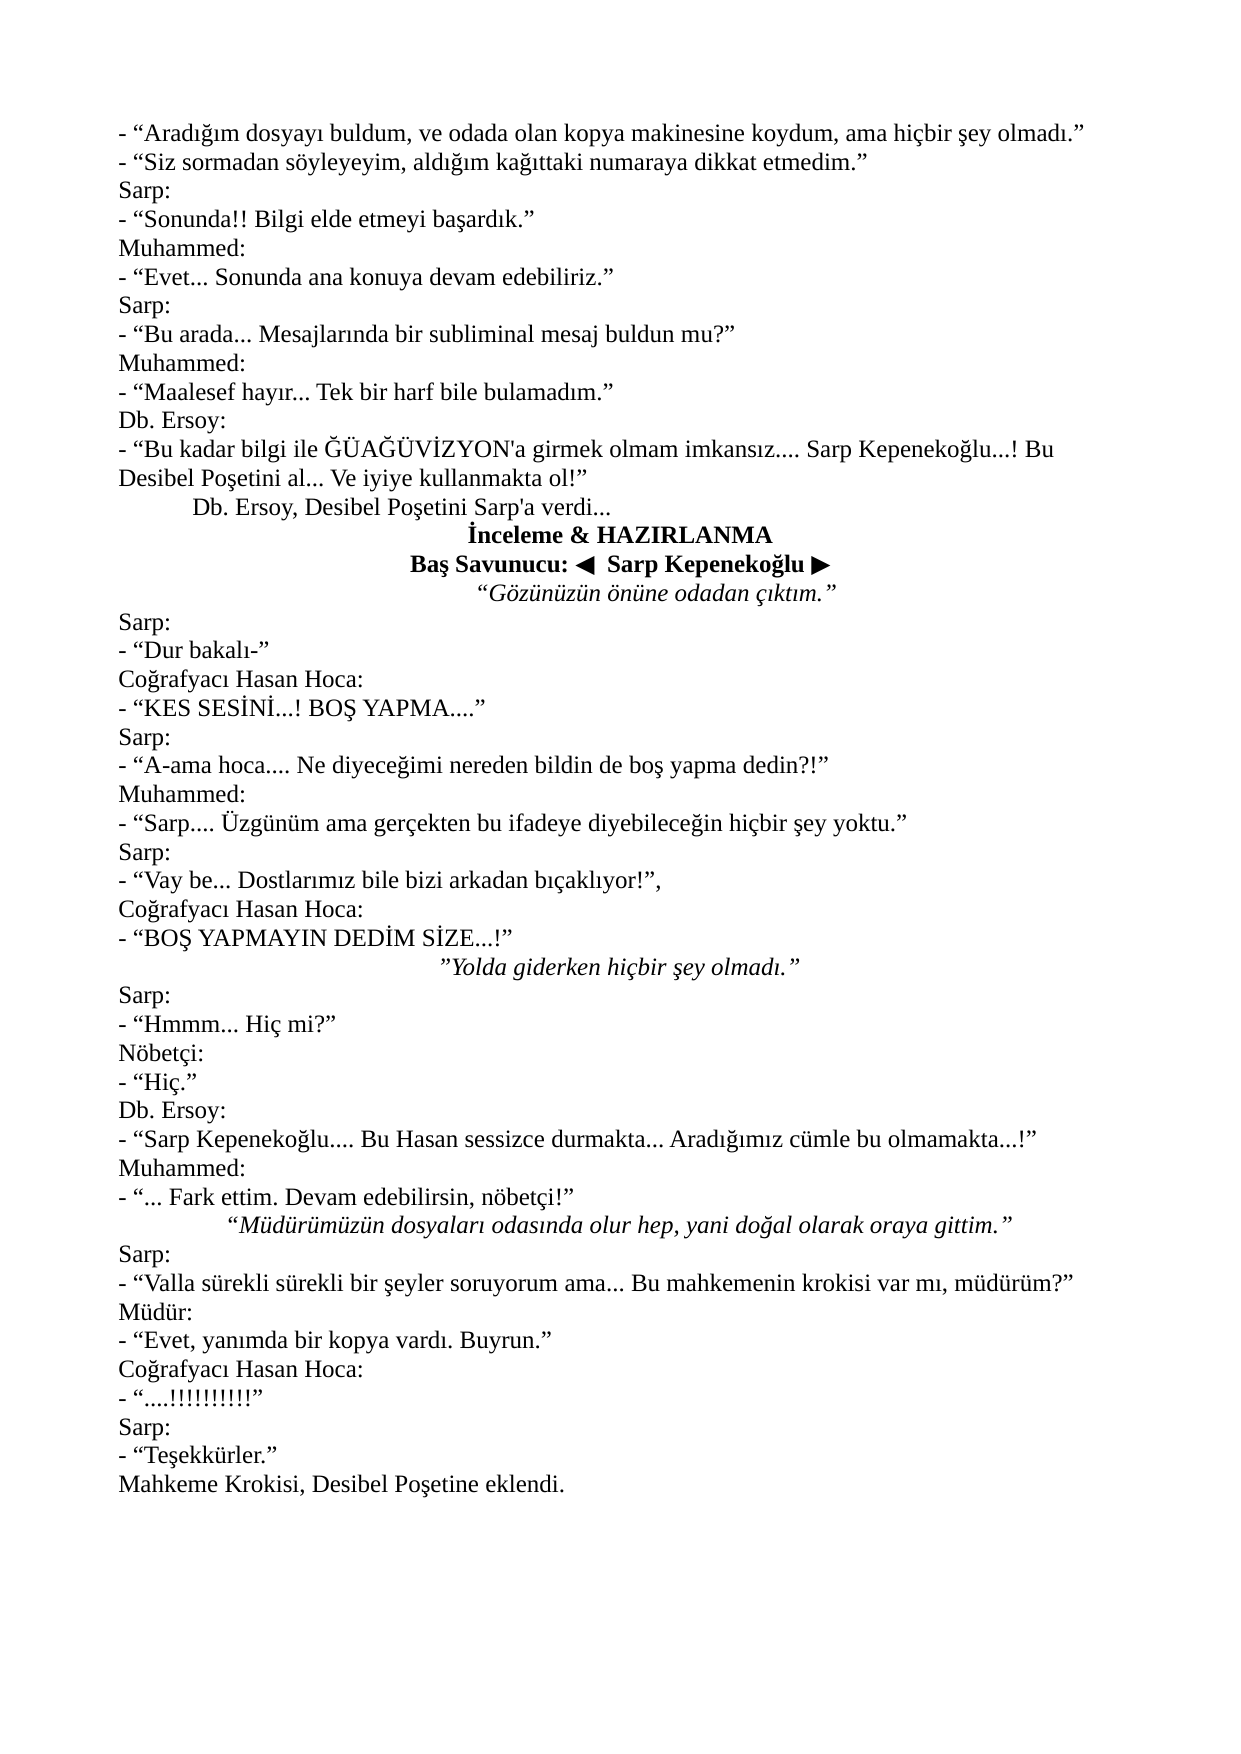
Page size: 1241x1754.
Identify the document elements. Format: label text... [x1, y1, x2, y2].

text “Müdürümüzün dosyaları odasında olur hep, yani doğal olarak oraya gittim.” [118, 1211, 1122, 1239]
text - “... Fark ettim. Devam edebilirsin, nöbetçi!” [118, 1182, 1122, 1211]
text - “Bu arada... Mesajlarında bir subliminal mesaj buldun mu?” [118, 319, 1122, 348]
text “Gözünüzün önüne odadan çıktım.” [118, 578, 1122, 607]
text Mahkeme Krokisi, Desibel Poşetine eklendi. [118, 1469, 1122, 1498]
text - “Siz sormadan söyleyeyim, aldığım kağıttaki numaraya dikkat etmedim.” [118, 147, 1122, 176]
text Muhammed: [118, 233, 1122, 262]
text Muhammed: [118, 348, 1122, 377]
text Nöbetçi: [118, 1038, 1122, 1067]
text - “Dur bakalı-” [118, 636, 1122, 664]
text - “Evet... Sonunda ana konuya devam edebiliriz.” [118, 262, 1122, 291]
text Baş Savunucu: ◀ Sarp Kepenekoğlu ▶ [118, 549, 1122, 578]
text Sarp: [118, 981, 1122, 1009]
text - “Maalesef hayır... Tek bir harf bile bulamadım.” [118, 377, 1122, 406]
text - “Sarp Kepenekoğlu.... Bu Hasan sessizce durmakta... Aradığımız cümle bu olmamakta...!” [118, 1124, 1122, 1153]
text - “BOŞ YAPMAYIN DEDİM SİZE...!” [118, 923, 1122, 952]
text Sarp: [118, 837, 1122, 866]
text - “Hiç.” [118, 1067, 1122, 1096]
text İnceleme & HAZIRLANMA [118, 521, 1122, 549]
text - “....!!!!!!!!!!” [118, 1383, 1122, 1412]
text - “Evet, yanımda bir kopya vardı. Buyrun.” [118, 1326, 1122, 1354]
text Db. Ersoy: [118, 406, 1122, 434]
text - “Valla sürekli sürekli bir şeyler soruyorum ama... Bu mahkemenin krokisi var mı, müdürüm?” [118, 1268, 1122, 1297]
text Coğrafyacı Hasan Hoca: [118, 1354, 1122, 1383]
text - “Hmmm... Hiç mi?” [118, 1009, 1122, 1038]
text - “KES SESİNİ...! BOŞ YAPMA....” [118, 693, 1122, 722]
text Muhammed: [118, 1153, 1122, 1182]
text Sarp: [118, 1412, 1122, 1441]
text Coğrafyacı Hasan Hoca: [118, 664, 1122, 693]
text - “Bu kadar bilgi ile ĞÜAĞÜVİZYON'a girmek olmam imkansız.... Sarp Kepenekoğlu...! Bu Desibel Poşetini al... Ve iyiye kullanmakta ol!” [118, 434, 1122, 492]
text - “Aradığım dosyayı buldum, ve odada olan kopya makinesine koydum, ama hiçbir şey olmadı.” [118, 118, 1122, 147]
text Db. Ersoy: [118, 1096, 1122, 1124]
text Sarp: [118, 291, 1122, 319]
text Sarp: [118, 722, 1122, 751]
text Sarp: [118, 607, 1122, 636]
text Db. Ersoy, Desibel Poşetini Sarp'a verdi... [118, 492, 1122, 521]
text - “Sarp.... Üzgünüm ama gerçekten bu ifadeye diyebileceğin hiçbir şey yoktu.” [118, 808, 1122, 837]
text Sarp: [118, 1239, 1122, 1268]
text - “Teşekkürler.” [118, 1441, 1122, 1469]
text Müdür: [118, 1297, 1122, 1326]
text - “Sonunda!! Bilgi elde etmeyi başardık.” [118, 204, 1122, 233]
text - “A-ama hoca.... Ne diyeceğimi nereden bildin de boş yapma dedin?!” [118, 751, 1122, 779]
text Muhammed: [118, 779, 1122, 808]
text ”Yolda giderken hiçbir şey olmadı.” [118, 952, 1122, 981]
text - “Vay be... Dostlarımız bile bizi arkadan bıçaklıyor!”, [118, 866, 1122, 894]
text Sarp: [118, 176, 1122, 204]
text Coğrafyacı Hasan Hoca: [118, 894, 1122, 923]
